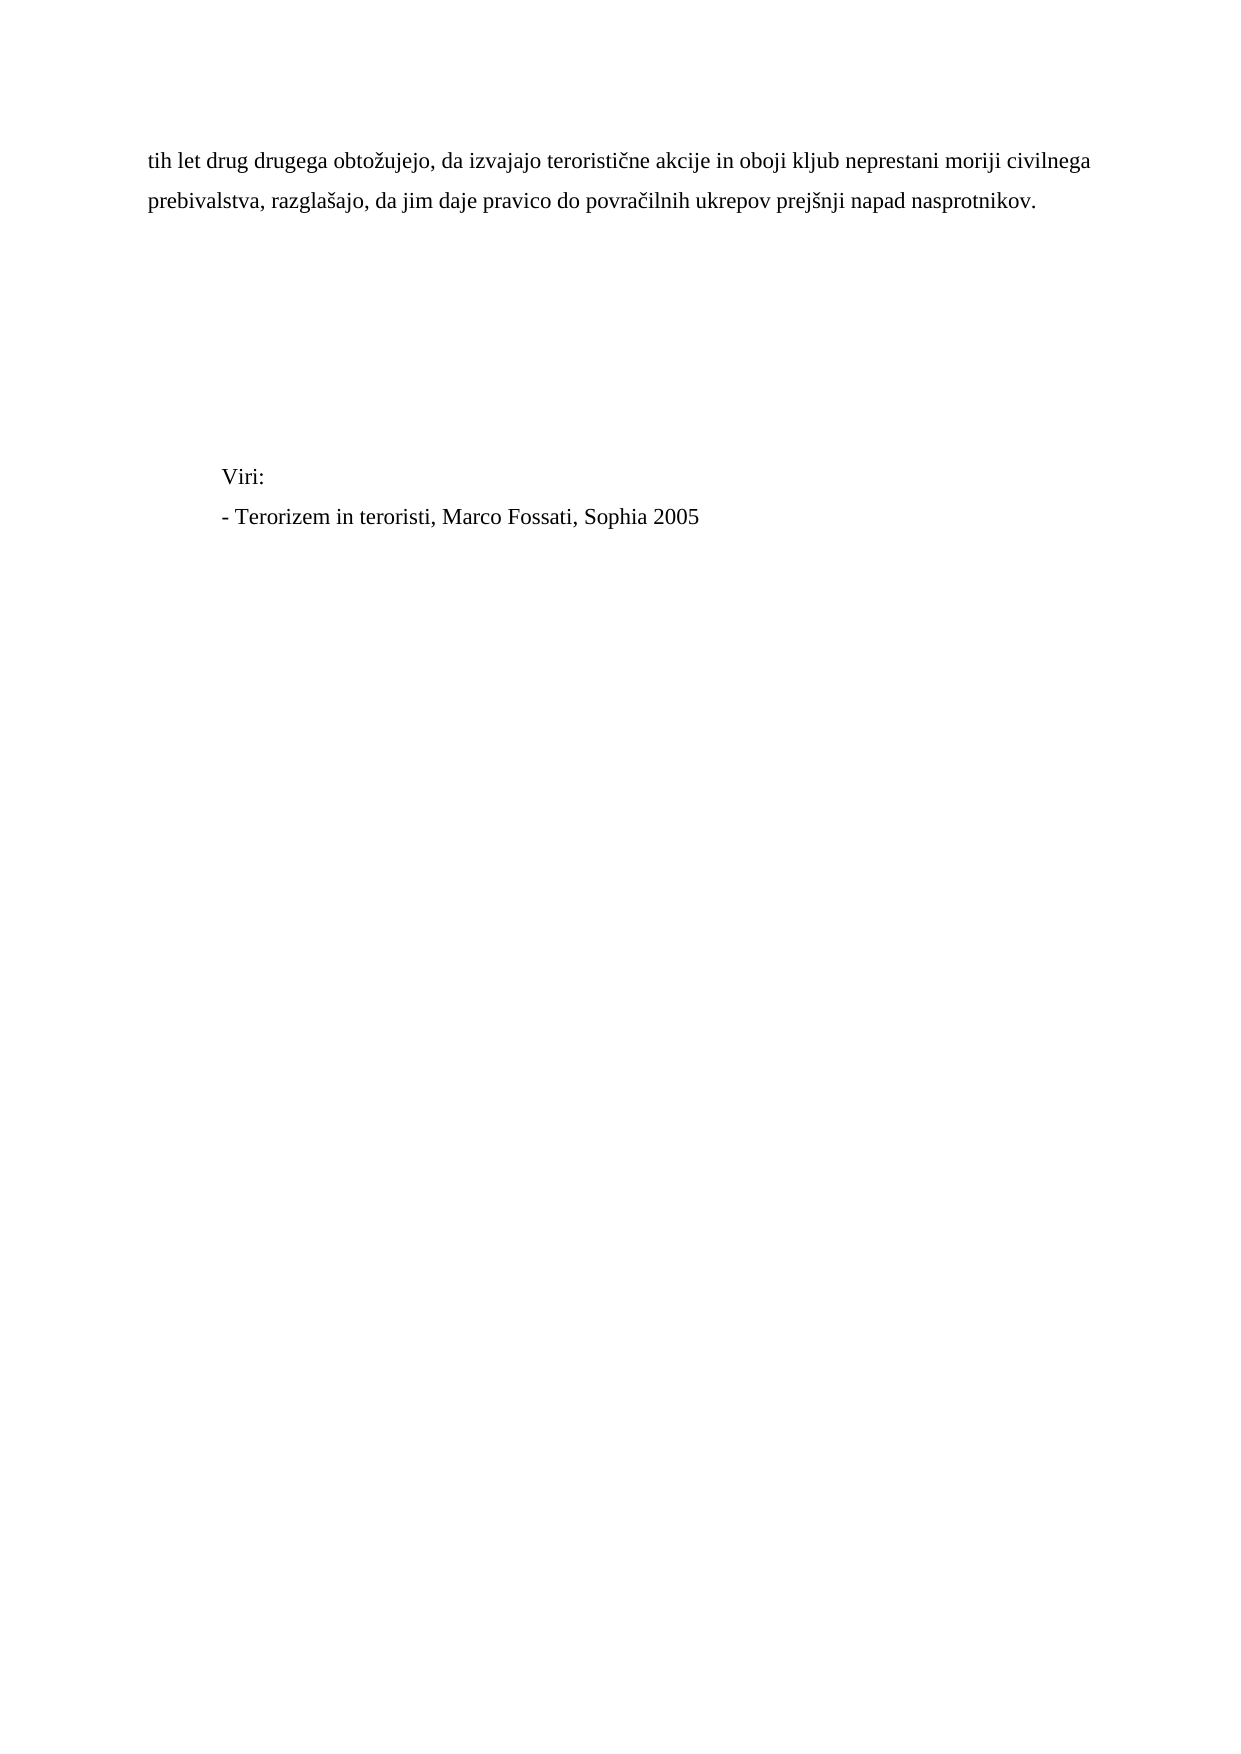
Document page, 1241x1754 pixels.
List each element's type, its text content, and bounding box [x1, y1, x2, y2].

text tih let drug drugega obtožujejo, da izvajajo teroristične akcije in oboji kljub neprestani moriji civilnega prebivalstva, razglašajo, da jim daje pravico do povračilnih ukrepov prejšnji napad nasprotnikov. [148, 148, 1093, 213]
text - Terorizem in teroristi, Marco Fossati, Sophia 2005 [148, 503, 1093, 529]
text Viri: [148, 463, 1093, 490]
